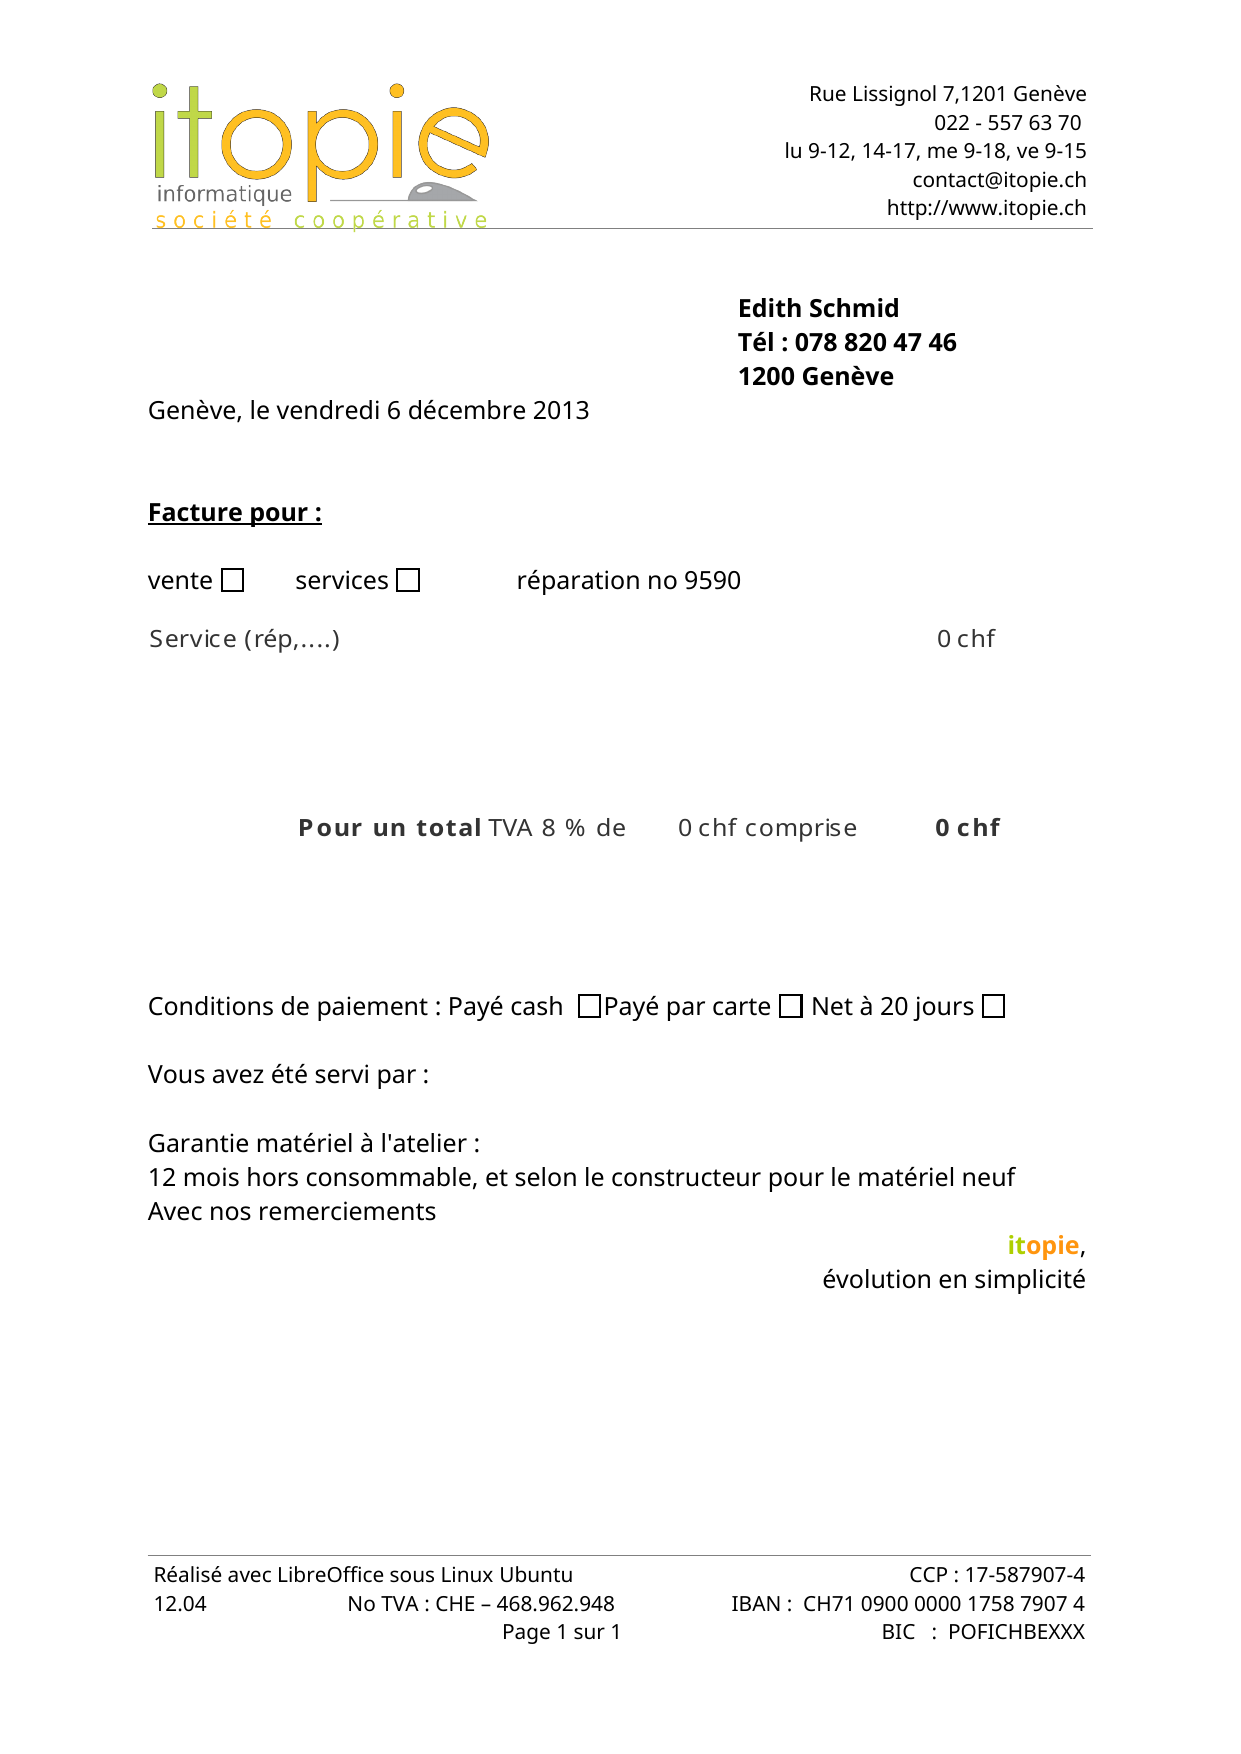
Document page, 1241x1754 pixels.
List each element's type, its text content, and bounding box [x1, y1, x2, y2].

text Genève, le vendredi 6 décembre 2013 [148, 392, 1093, 427]
text évolution en simplicité [148, 1262, 1093, 1296]
text Avec nos remerciements [148, 1193, 1093, 1227]
text Facture pour : [148, 495, 1093, 529]
text vente services réparation no 9590 [148, 563, 1093, 597]
text Tél : 078 820 47 46 [148, 324, 1093, 358]
text itopie, [148, 1227, 1093, 1262]
picture [138, 72, 500, 244]
text Conditions de paiement : Payé cash Payé par carte Net à 20 jours [148, 989, 1093, 1023]
text Garantie matériel à l'atelier : [148, 1125, 1093, 1159]
text Edith Schmid [148, 290, 1093, 324]
text Vous avez été servi par : [148, 1057, 1093, 1091]
text 1200 Genève [148, 358, 1093, 392]
text 12 mois hors consommable, et selon le constructeur pour le matériel neuf [148, 1159, 1093, 1193]
